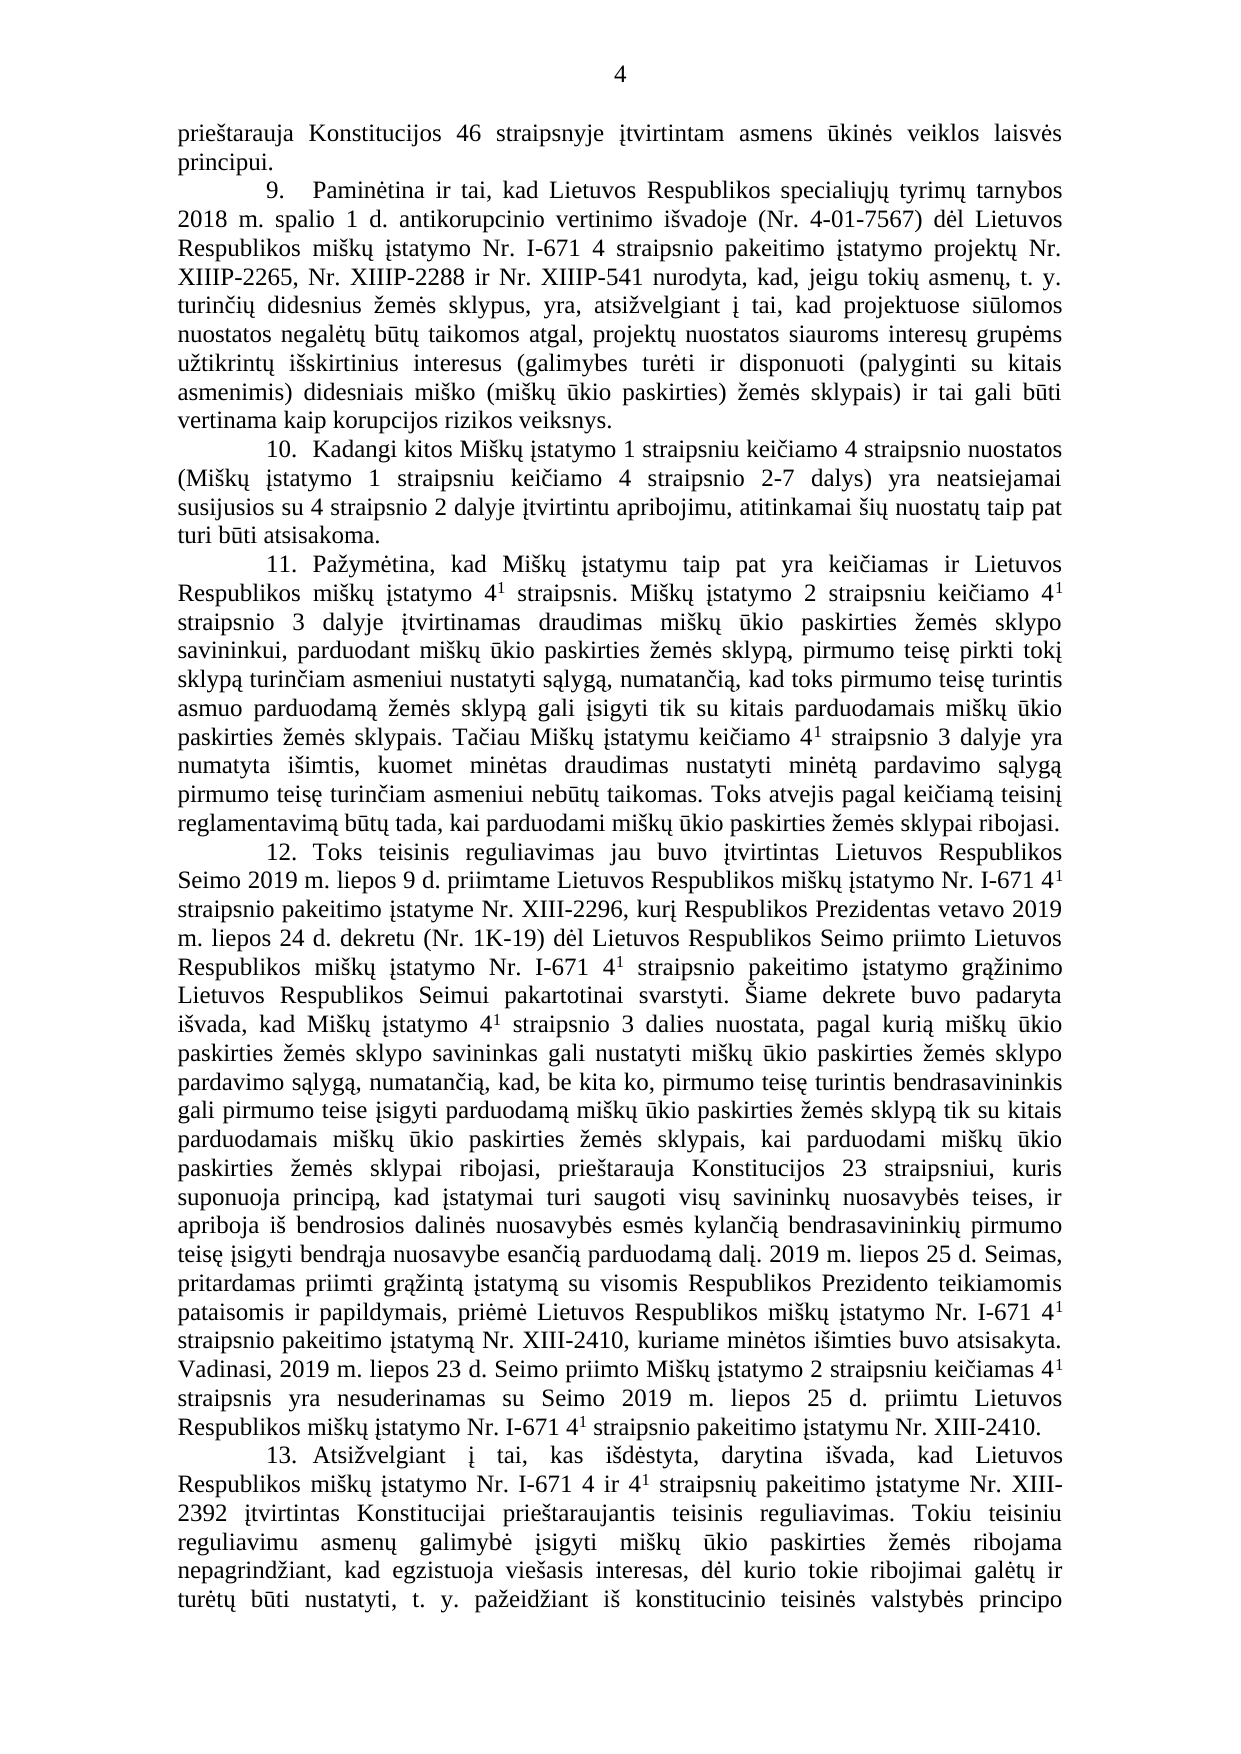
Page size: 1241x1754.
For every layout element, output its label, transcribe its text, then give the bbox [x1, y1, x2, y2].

text 13. Atsižvelgiant į tai, kas išdėstyta, darytina išvada, kad Lietuvos Respublikos miškų įstatymo Nr. I-671 4 ir 41 straipsnių pakeitimo įstatyme Nr. XIII-2392 įtvirtintas Konstitucijai prieštaraujantis teisinis reguliavimas. Tokiu teisiniu reguliavimu asmenų galimybė įsigyti miškų ūkio paskirties žemės ribojama nepagrindžiant, kad egzistuoja viešasis interesas, dėl kurio tokie ribojimai galėtų ir turėtų būti nustatyti, t. y. pažeidžiant iš konstitucinio teisinės valstybės principo [177, 1441, 1063, 1613]
text 11. Pažymėtina, kad Miškų įstatymu taip pat yra keičiamas ir Lietuvos Respublikos miškų įstatymo 41 straipsnis. Miškų įstatymo 2 straipsniu keičiamo 41 straipsnio 3 dalyje įtvirtinamas draudimas miškų ūkio paskirties žemės sklypo savininkui, parduodant miškų ūkio paskirties žemės sklypą, pirmumo teisę pirkti tokį sklypą turinčiam asmeniui nustatyti sąlygą, numatančią, kad toks pirmumo teisę turintis asmuo parduodamą žemės sklypą gali įsigyti tik su kitais parduodamais miškų ūkio paskirties žemės sklypais. Tačiau Miškų įstatymu keičiamo 41 straipsnio 3 dalyje yra numatyta išimtis, kuomet minėtas draudimas nustatyti minėtą pardavimo sąlygą pirmumo teisę turinčiam asmeniui nebūtų taikomas. Toks atvejis pagal keičiamą teisinį reglamentavimą būtų tada, kai parduodami miškų ūkio paskirties žemės sklypai ribojasi. [177, 549, 1063, 837]
text 9. Paminėtina ir tai, kad Lietuvos Respublikos specialiųjų tyrimų tarnybos 2018 m. spalio 1 d. antikorupcinio vertinimo išvadoje (Nr. 4-01-7567) dėl Lietuvos Respublikos miškų įstatymo Nr. I-671 4 straipsnio pakeitimo įstatymo projektų Nr. XIIIP-2265, Nr. XIIIP-2288 ir Nr. XIIIP-541 nurodyta, kad, jeigu tokių asmenų, t. y. turinčių didesnius žemės sklypus, yra, atsižvelgiant į tai, kad projektuose siūlomos nuostatos negalėtų būtų taikomos atgal, projektų nuostatos siauroms interesų grupėms užtikrintų išskirtinius interesus (galimybes turėti ir disponuoti (palyginti su kitais asmenimis) didesniais miško (miškų ūkio paskirties) žemės sklypais) ir tai gali būti vertinama kaip korupcijos rizikos veiksnys. [177, 176, 1063, 434]
text prieštarauja Konstitucijos 46 straipsnyje įtvirtintam asmens ūkinės veiklos laisvės principui. [177, 118, 1063, 176]
text 10. Kadangi kitos Miškų įstatymo 1 straipsniu keičiamo 4 straipsnio nuostatos (Miškų įstatymo 1 straipsniu keičiamo 4 straipsnio 2-7 dalys) yra neatsiejamai susijusios su 4 straipsnio 2 dalyje įtvirtintu apribojimu, atitinkamai šių nuostatų taip pat turi būti atsisakoma. [177, 434, 1063, 549]
text 12. Toks teisinis reguliavimas jau buvo įtvirtintas Lietuvos Respublikos Seimo 2019 m. liepos 9 d. priimtame Lietuvos Respublikos miškų įstatymo Nr. I-671 41 straipsnio pakeitimo įstatyme Nr. XIII-2296, kurį Respublikos Prezidentas vetavo 2019 m. liepos 24 d. dekretu (Nr. 1K-19) dėl Lietuvos Respublikos Seimo priimto Lietuvos Respublikos miškų įstatymo Nr. I-671 41 straipsnio pakeitimo įstatymo grąžinimo Lietuvos Respublikos Seimui pakartotinai svarstyti. Šiame dekrete buvo padaryta išvada, kad Miškų įstatymo 41 straipsnio 3 dalies nuostata, pagal kurią miškų ūkio paskirties žemės sklypo savininkas gali nustatyti miškų ūkio paskirties žemės sklypo pardavimo sąlygą, numatančią, kad, be kita ko, pirmumo teisę turintis bendrasavininkis gali pirmumo teise įsigyti parduodamą miškų ūkio paskirties žemės sklypą tik su kitais parduodamais miškų ūkio paskirties žemės sklypais, kai parduodami miškų ūkio paskirties žemės sklypai ribojasi, prieštarauja Konstitucijos 23 straipsniui, kuris suponuoja principą, kad įstatymai turi saugoti visų savininkų nuosavybės teises, ir apriboja iš bendrosios dalinės nuosavybės esmės kylančią bendrasavininkių pirmumo teisę įsigyti bendrąja nuosavybe esančią parduodamą dalį. 2019 m. liepos 25 d. Seimas, pritardamas priimti grąžintą įstatymą su visomis Respublikos Prezidento teikiamomis pataisomis ir papildymais, priėmė Lietuvos Respublikos miškų įstatymo Nr. I-671 41 straipsnio pakeitimo įstatymą Nr. XIII-2410, kuriame minėtos išimties buvo atsisakyta. Vadinasi, 2019 m. liepos 23 d. Seimo priimto Miškų įstatymo 2 straipsniu keičiamas 41 straipsnis yra nesuderinamas su Seimo 2019 m. liepos 25 d. priimtu Lietuvos Respublikos miškų įstatymo Nr. I-671 41 straipsnio pakeitimo įstatymu Nr. XIII-2410. [177, 837, 1063, 1441]
